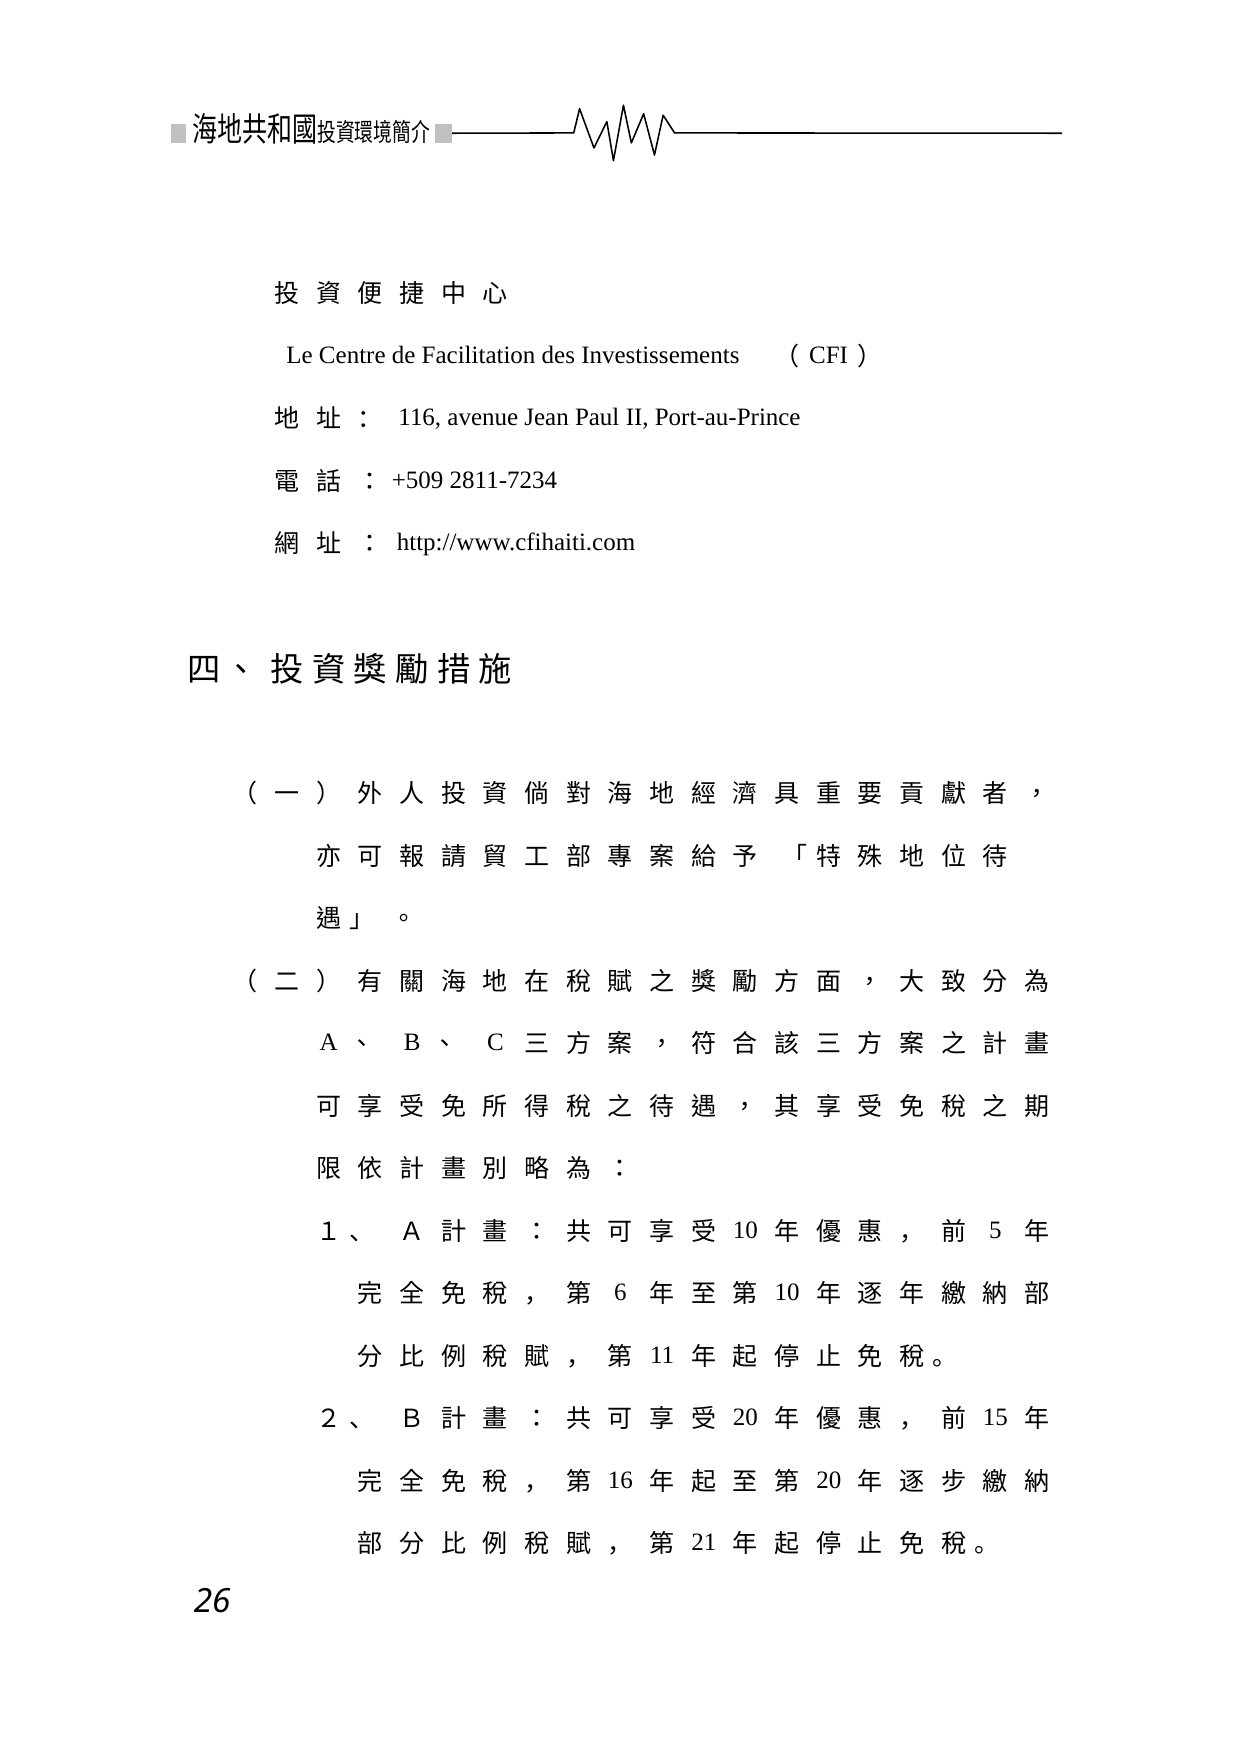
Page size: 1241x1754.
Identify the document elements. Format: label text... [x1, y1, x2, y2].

text １、Ａ計畫：共可享受10年優惠，前5年完全免稅，第6年至第10年逐年繳納部分比例稅賦，第11年起停止免稅。 [281, 1188, 1058, 1375]
text 四、投資獎勵措施 [183, 625, 1058, 688]
text ２、Ｂ計畫：共可享受20年優惠，前15年完全免稅，第16年起至第20年逐步繳納部分比例稅賦，第21年起停止免稅。 [281, 1375, 1058, 1563]
text 地址：116, avenue Jean Paul II, Port-au-Prince [183, 375, 1058, 438]
text Le Centre de Facilitation des Investissements （CFI） [183, 313, 1058, 375]
text 電話：+509 2811-7234 [183, 438, 1058, 500]
text 投資便捷中心 [183, 250, 1058, 313]
text （二）有關海地在稅賦之獎勵方面，大致分為A、B、C三方案，符合該三方案之計畫可享受免所得稅之待遇，其享受免稅之期限依計畫別略為： [207, 938, 1058, 1188]
text 網址：http://www.cfihaiti.com [183, 500, 1058, 563]
text （一）外人投資倘對海地經濟具重要貢獻者，亦可報請貿工部專案給予「特殊地位待遇」。 [207, 750, 1058, 938]
